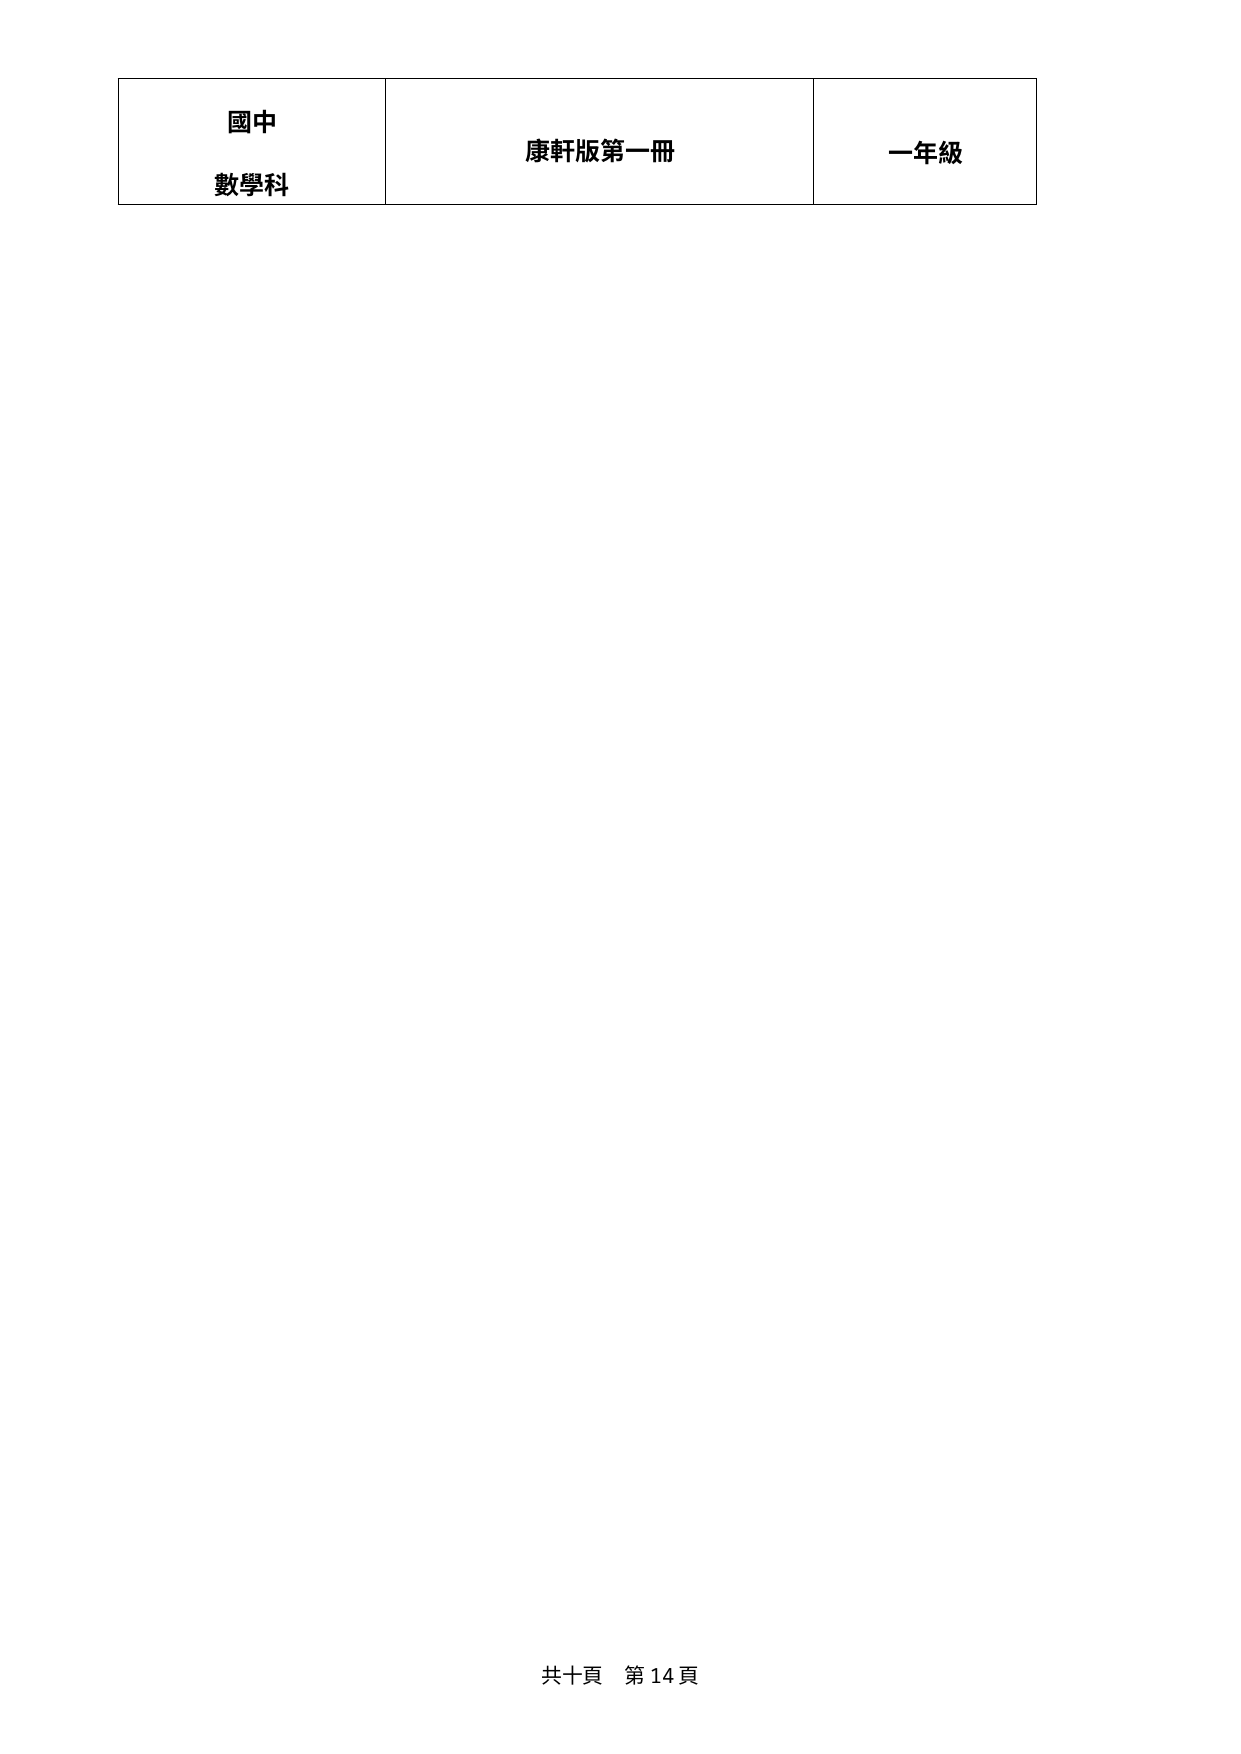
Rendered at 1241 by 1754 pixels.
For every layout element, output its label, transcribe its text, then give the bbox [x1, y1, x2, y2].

table_cell 康軒版第一冊 [386, 79, 813, 204]
table_cell 國中 數學科 [119, 79, 385, 204]
table_cell 一年級 [814, 79, 1036, 204]
